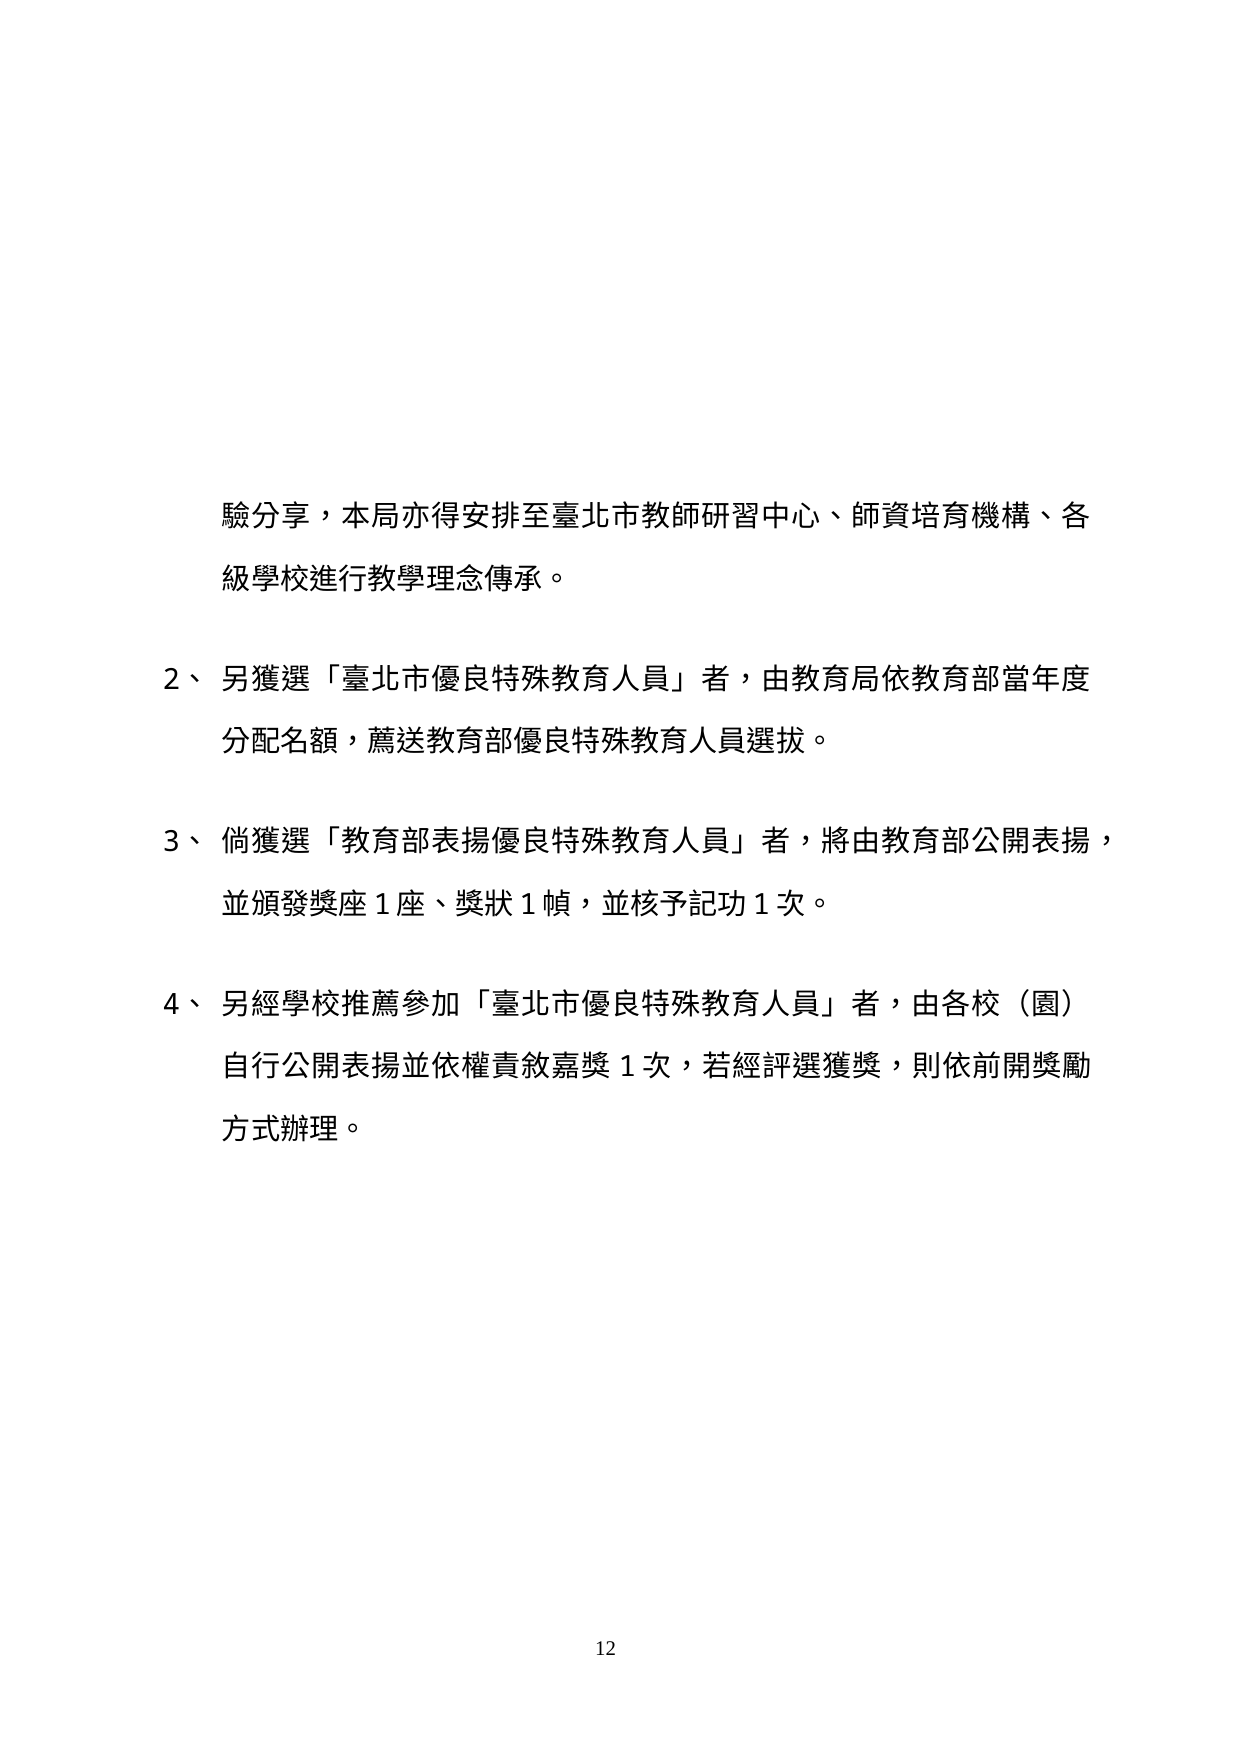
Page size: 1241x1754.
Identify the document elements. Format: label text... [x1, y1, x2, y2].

list 倘獲選「教育部表揚優良特殊教育人員」者，將由教育部公開表揚，並頒發獎座1座、獎狀1幀，並核予記功1次。 [162, 797, 1093, 922]
list 另獲選「臺北市優良特殊教育人員」者，由教育局依教育部當年度分配名額，薦送教育部優良特殊教育人員選拔。 [162, 635, 1093, 760]
list 驗分享，本局亦得安排至臺北市教師研習中心、師資培育機構、各級學校進行教學理念傳承。 [162, 472, 1093, 597]
list 另經學校推薦參加「臺北市優良特殊教育人員」者，由各校（園）自行公開表揚並依權責敘嘉獎1次，若經評選獲獎，則依前開獎勵方式辦理。 [162, 960, 1093, 1147]
